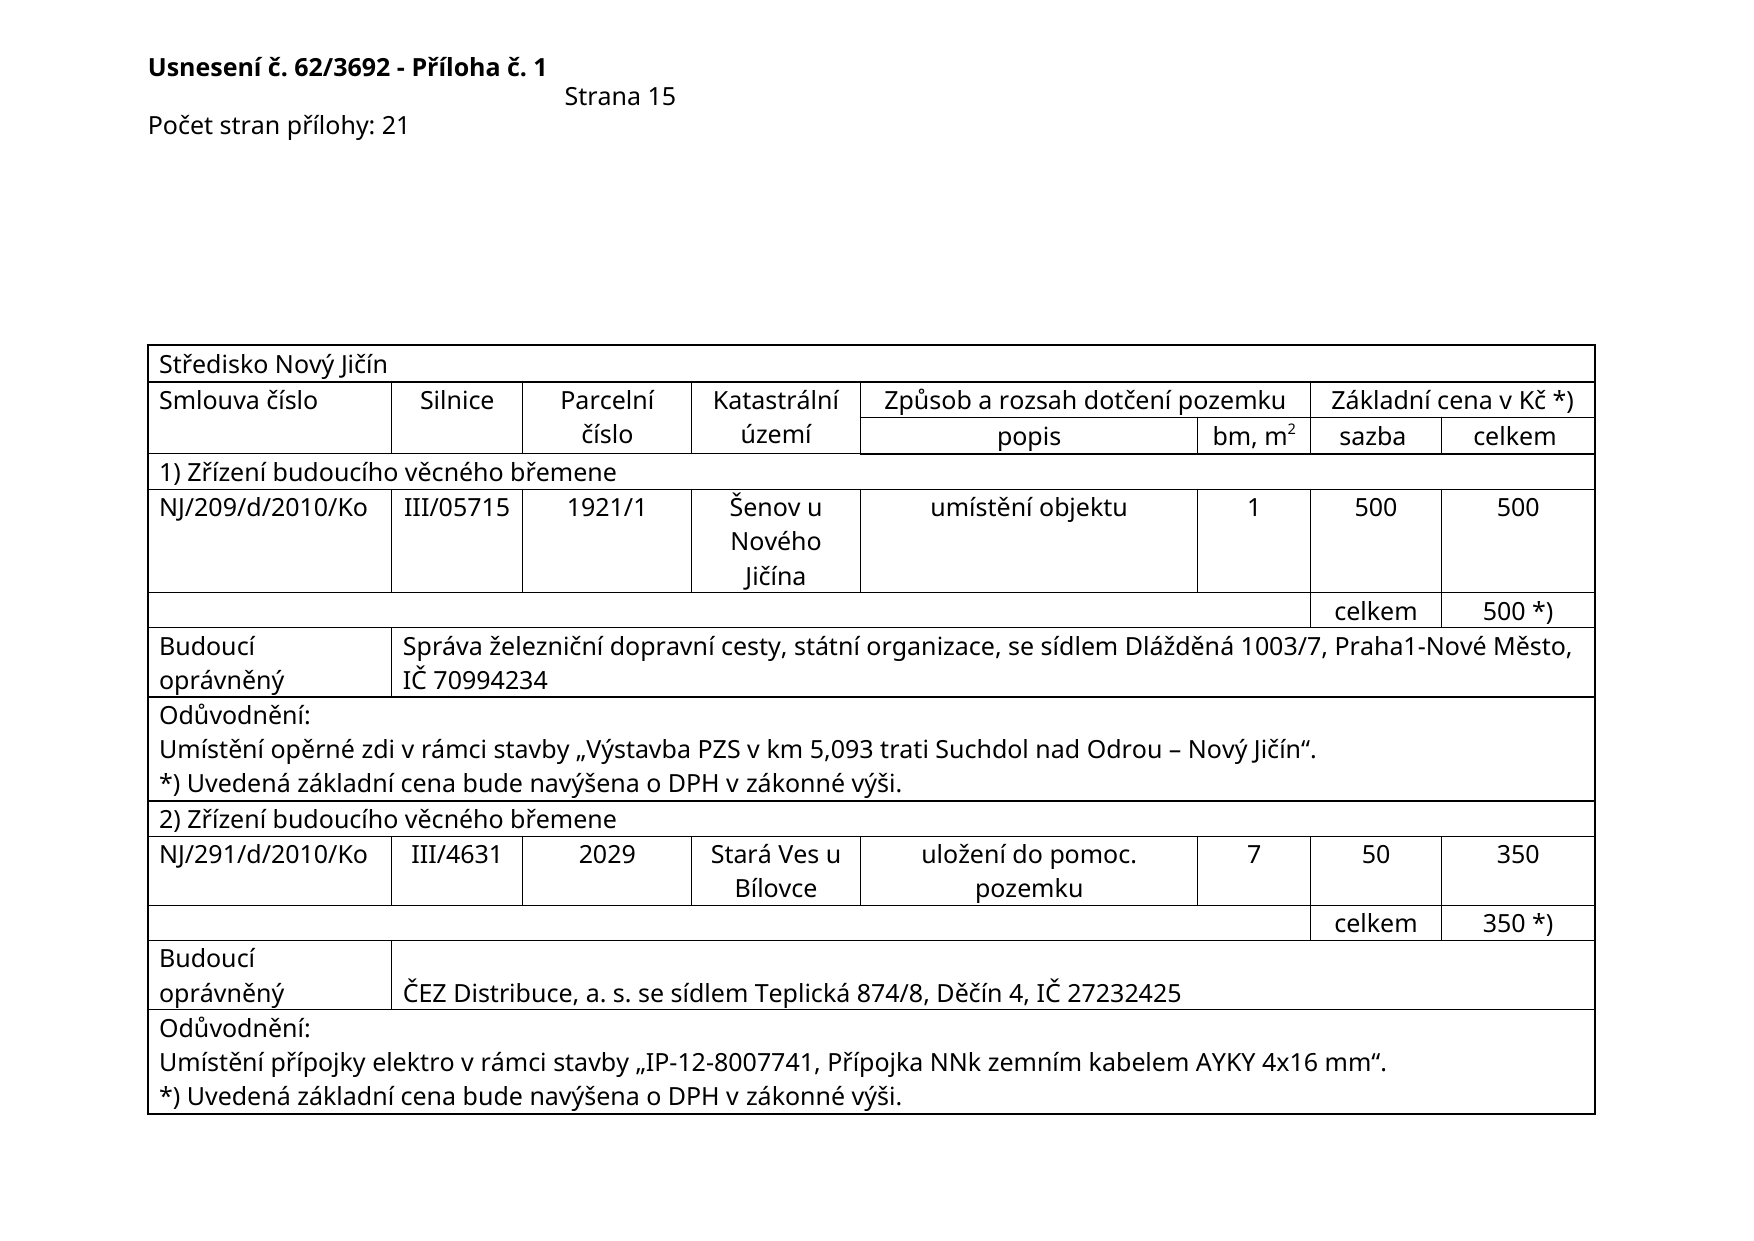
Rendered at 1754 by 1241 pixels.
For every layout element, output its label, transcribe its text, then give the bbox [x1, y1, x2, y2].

table_cell Budoucí oprávněný [149, 628, 391, 696]
table_cell Šenov u Nového Jičína [692, 490, 860, 592]
table_cell 500 *) [1442, 593, 1594, 627]
table_cell Základní cena v Kč *) [1311, 383, 1594, 417]
table_cell [149, 906, 1310, 940]
table_cell 2029 [523, 837, 691, 905]
table_cell Silnice [392, 383, 522, 453]
table_cell 7 [1198, 837, 1310, 905]
table_header Středisko Nový Jičín [149, 346, 1594, 381]
table_cell III/4631 [392, 837, 522, 905]
table_cell umístění objektu [861, 490, 1197, 592]
table_cell celkem [1311, 593, 1441, 627]
table_cell Způsob a rozsah dotčení pozemku [861, 383, 1310, 417]
table_cell Odůvodnění: Umístění přípojky elektro v rámci stavby „IP-12-8007741, Přípojka NNk zemním kabelem AYKY 4x16 mm“. *) Uvedená základní cena bude navýšena o DPH v zákonné výši. [149, 1010, 1594, 1112]
table_cell Smlouva číslo [149, 383, 391, 453]
table_cell 50 [1311, 837, 1441, 905]
table_cell 1 [1198, 490, 1310, 592]
table_cell NJ/291/d/2010/Ko [149, 837, 391, 905]
table_cell Správa železniční dopravní cesty, státní organizace, se sídlem Dlážděná 1003/7, Praha1-Nové Město, IČ 70994234 [392, 628, 1594, 696]
table_cell celkem [1442, 418, 1594, 453]
table_cell sazba [1311, 418, 1441, 453]
table_cell popis [861, 418, 1197, 453]
table_cell 1) Zřízení budoucího věcného břemene [149, 454, 1594, 489]
table_cell 2) Zřízení budoucího věcného břemene [149, 802, 1594, 836]
table_cell Katastrální území [692, 383, 860, 453]
table_cell bm, m2 [1198, 418, 1310, 453]
table_cell 350 *) [1442, 906, 1594, 940]
table_cell Odůvodnění: Umístění opěrné zdi v rámci stavby „Výstavba PZS v km 5,093 trati Suchdol nad Odrou – Nový Jičín“. *) Uvedená základní cena bude navýšena o DPH v zákonné výši. [149, 698, 1594, 800]
table_cell uložení do pomoc. pozemku [861, 837, 1197, 905]
table_cell ČEZ Distribuce, a. s. se sídlem Teplická 874/8, Děčín 4, IČ 27232425 [392, 941, 1594, 1009]
table_cell III/05715 [392, 490, 522, 592]
table_cell celkem [1311, 906, 1441, 940]
table_cell Budoucí oprávněný [149, 941, 391, 1009]
table_cell Stará Ves u Bílovce [692, 837, 860, 905]
table_cell NJ/209/d/2010/Ko [149, 490, 391, 592]
table_cell Parcelní číslo [523, 383, 691, 453]
table_cell 1921/1 [523, 490, 691, 592]
table_cell 500 [1442, 490, 1594, 592]
table_cell [149, 593, 1310, 627]
table_cell 500 [1311, 490, 1441, 592]
table_cell 350 [1442, 837, 1594, 905]
